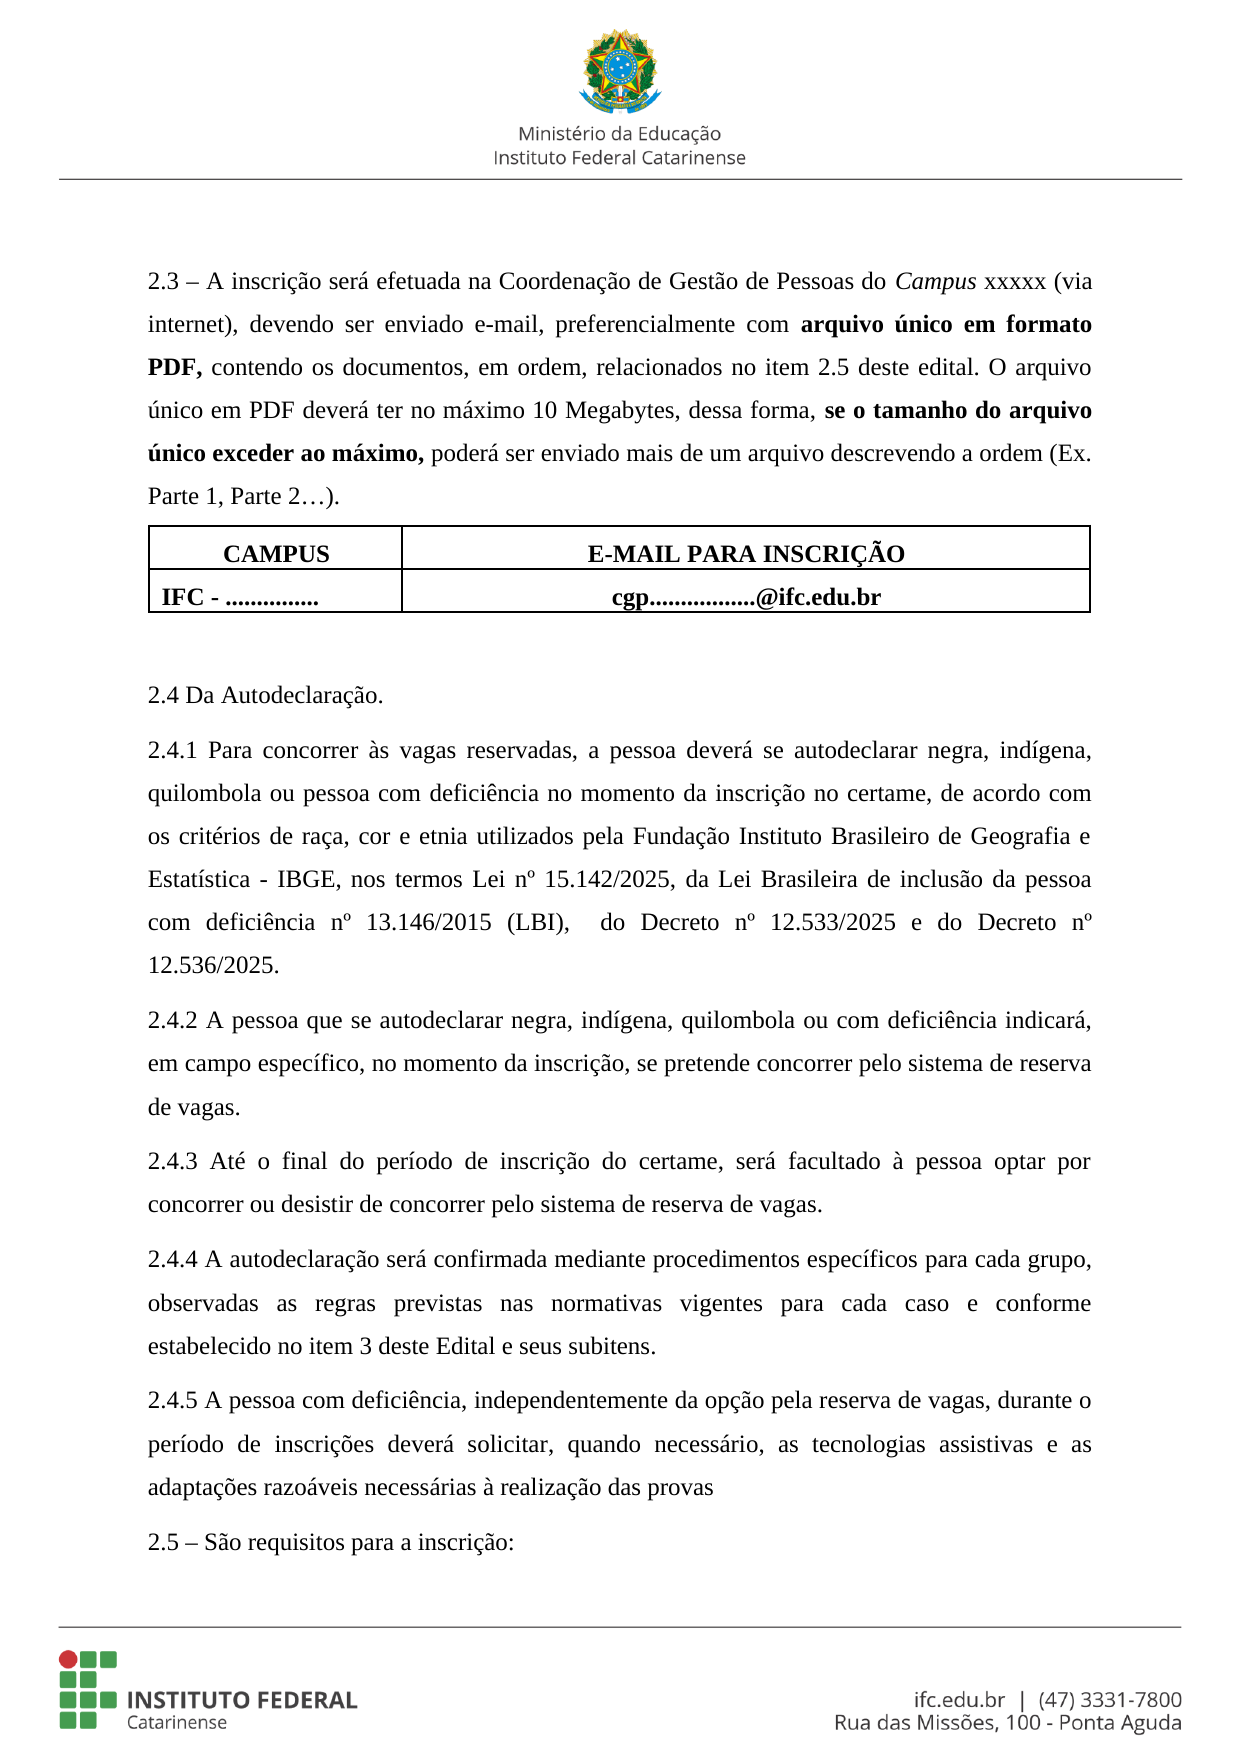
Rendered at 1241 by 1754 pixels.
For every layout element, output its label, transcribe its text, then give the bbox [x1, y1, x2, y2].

text 2.4.4 A autodeclaração será confirmada mediante procedimentos específicos para cada grupo, observadas as regras previstas nas normativas vigentes para cada caso e conforme estabelecido no item 3 deste Edital e seus subitens. [148, 1244, 1093, 1359]
table_cell IFC - ............... [150, 570, 401, 611]
text 2.4 Da Autodeclaração. [148, 680, 1093, 709]
table_cell cgp.................@ifc.edu.br [403, 570, 1089, 611]
table_header CAMPUS [150, 527, 401, 568]
text 2.3 – A inscrição será efetuada na Coordenação de Gestão de Pessoas do Campus xxxxx (via internet), devendo ser enviado e-mail, preferencialmente com arquivo único em formato PDF, contendo os documentos, em ordem, relacionados no item 2.5 deste edital. O arquivo único em PDF deverá ter no máximo 10 Megabytes, dessa forma, se o tamanho do arquivo único exceder ao máximo, poderá ser enviado mais de um arquivo descrevendo a ordem (Ex. Parte 1, Parte 2…). [148, 266, 1093, 510]
picture [0, 21, 1241, 180]
table_header E-MAIL PARA INSCRIÇÃO [403, 527, 1089, 568]
picture [0, 1626, 1240, 1754]
text 2.4.1 Para concorrer às vagas reservadas, a pessoa deverá se autodeclarar negra, indígena, quilombola ou pessoa com deficiência no momento da inscrição no certame, de acordo com os critérios de raça, cor e etnia utilizados pela Fundação Instituto Brasileiro de Geografia e Estatística - IBGE, nos termos Lei nº 15.142/2025, da Lei Brasileira de inclusão da pessoa com deficiência nº 13.146/2015 (LBI), do Decreto nº 12.533/2025 e do Decreto nº 12.536/2025. [148, 735, 1093, 979]
text 2.4.5 A pessoa com deficiência, independentemente da opção pela reserva de vagas, durante o período de inscrições deverá solicitar, quando necessário, as tecnologias assistivas e as adaptações razoáveis necessárias à realização das provas [148, 1386, 1093, 1501]
text 2.5 – São requisitos para a inscrição: [148, 1527, 1093, 1556]
text 2.4.3 Até o final do período de inscrição do certame, será facultado à pessoa optar por concorrer ou desistir de concorrer pelo sistema de reserva de vagas. [148, 1146, 1093, 1218]
text 2.4.2 A pessoa que se autodeclarar negra, indígena, quilombola ou com deficiência indicará, em campo específico, no momento da inscrição, se pretende concorrer pelo sistema de reserva de vagas. [148, 1005, 1093, 1120]
